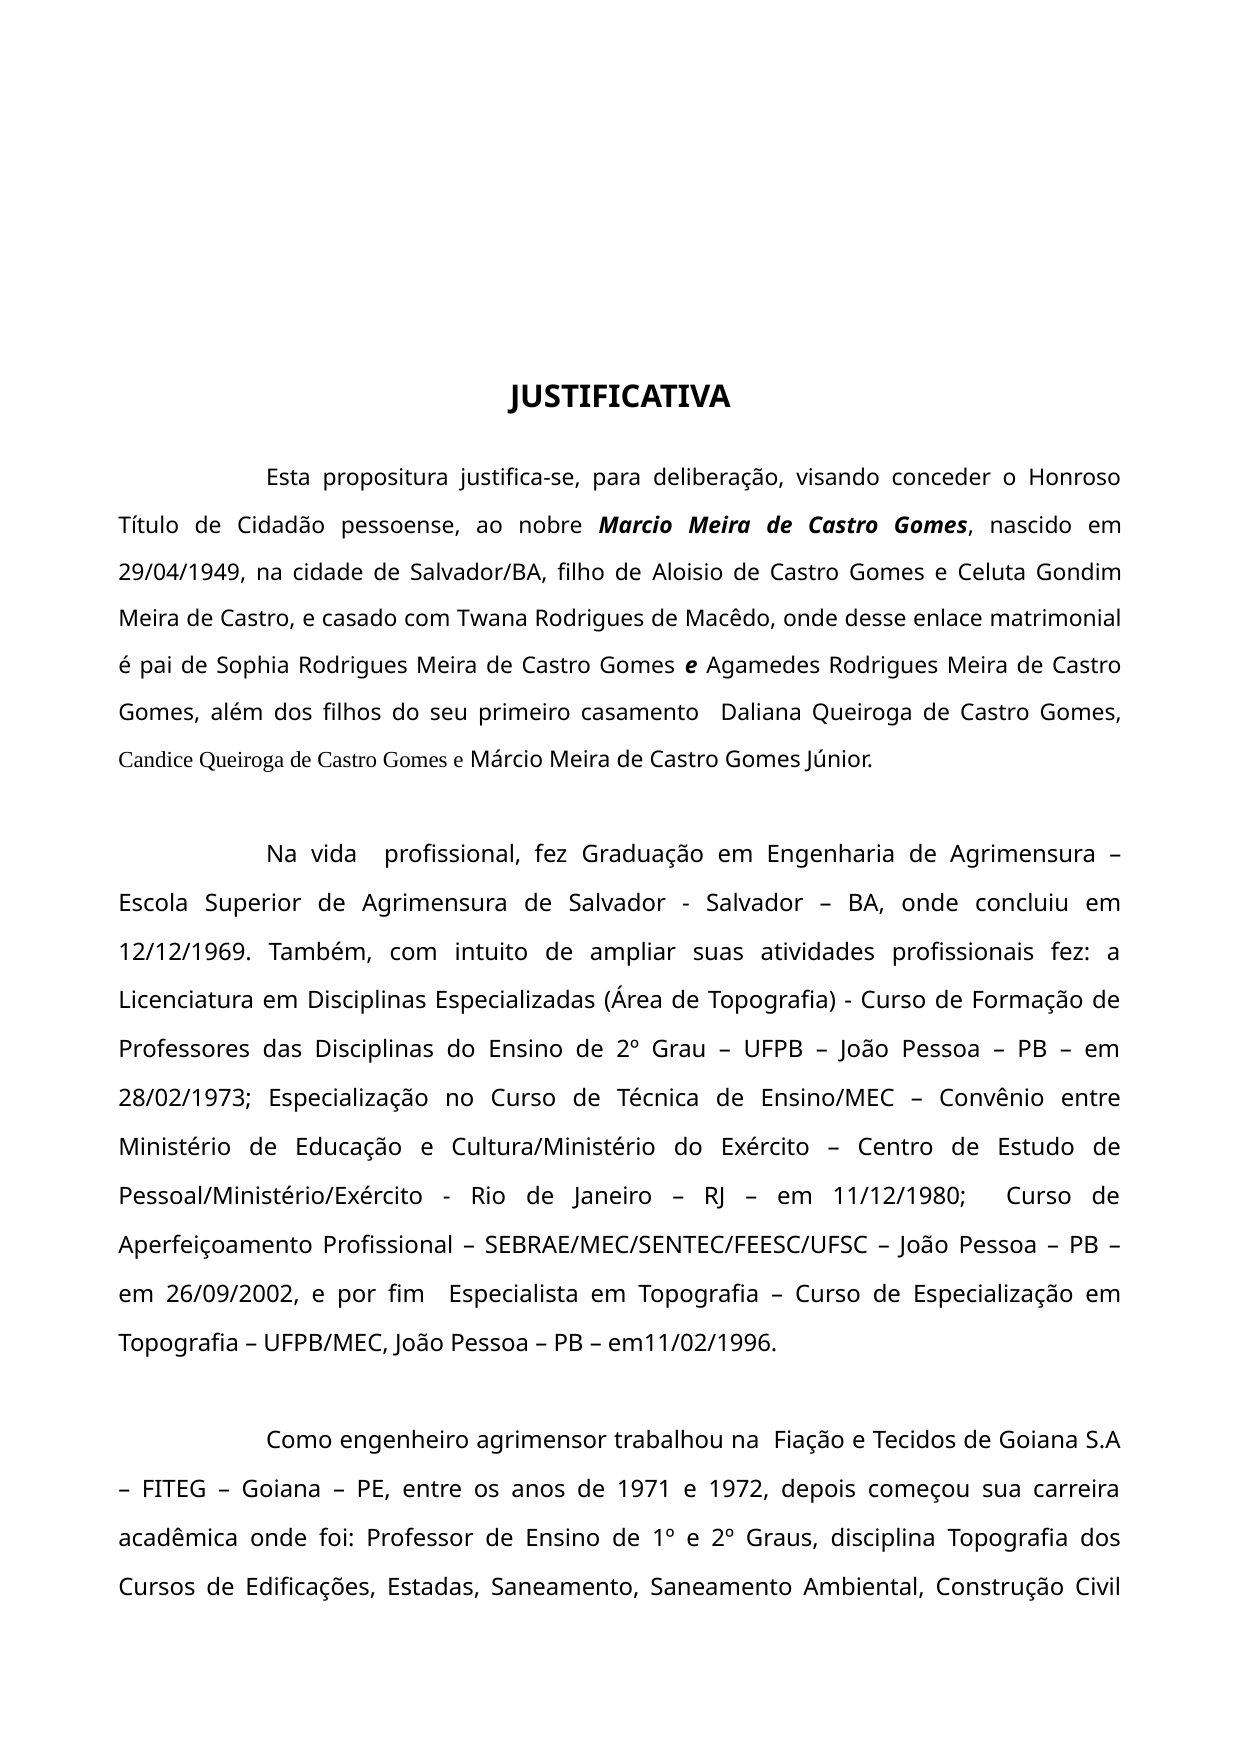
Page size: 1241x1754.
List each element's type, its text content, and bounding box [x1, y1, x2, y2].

text Como engenheiro agrimensor trabalhou na Fiação e Tecidos de Goiana S.A – FITEG – Goiana – PE, entre os anos de 1971 e 1972, depois começou sua carreira acadêmica onde foi: Professor de Ensino de 1º e 2º Graus, disciplina Topografia dos Cursos de Edificações, Estadas, Saneamento, Saneamento Ambiental, Construção Civil [118, 1423, 1122, 1602]
text Esta propositura justifica-se, para deliberação, visando conceder o Honroso Título de Cidadão pessoense, ao nobre Marcio Meira de Castro Gomes, nascido em 29/04/1949, na cidade de Salvador/BA, filho de Aloisio de Castro Gomes e Celuta Gondim Meira de Castro, e casado com Twana Rodrigues de Macêdo, onde desse enlace matrimonial é pai de Sophia Rodrigues Meira de Castro Gomes e Agamedes Rodrigues Meira de Castro Gomes, além dos filhos do seu primeiro casamento Daliana Queiroga de Castro Gomes, Candice Queiroga de Castro Gomes e Márcio Meira de Castro Gomes Júnior. [118, 459, 1122, 774]
text JUSTIFICATIVA [118, 374, 1122, 416]
text Na vida profissional, fez Graduação em Engenharia de Agrimensura – Escola Superior de Agrimensura de Salvador - Salvador – BA, onde concluiu em 12/12/1969. Também, com intuito de ampliar suas atividades profissionais fez: a Licenciatura em Disciplinas Especializadas (Área de Topografia) - Curso de Formação de Professores das Disciplinas do Ensino de 2º Grau – UFPB – João Pessoa – PB – em 28/02/1973; Especialização no Curso de Técnica de Ensino/MEC – Convênio entre Ministério de Educação e Cultura/Ministério do Exército – Centro de Estudo de Pessoal/Ministério/Exército - Rio de Janeiro – RJ – em 11/12/1980; Curso de Aperfeiçoamento Profissional – SEBRAE/MEC/SENTEC/FEESC/UFSC – João Pessoa – PB – em 26/09/2002, e por fim Especialista em Topografia – Curso de Especialização em Topografia – UFPB/MEC, João Pessoa – PB – em11/02/1996. [118, 837, 1122, 1358]
